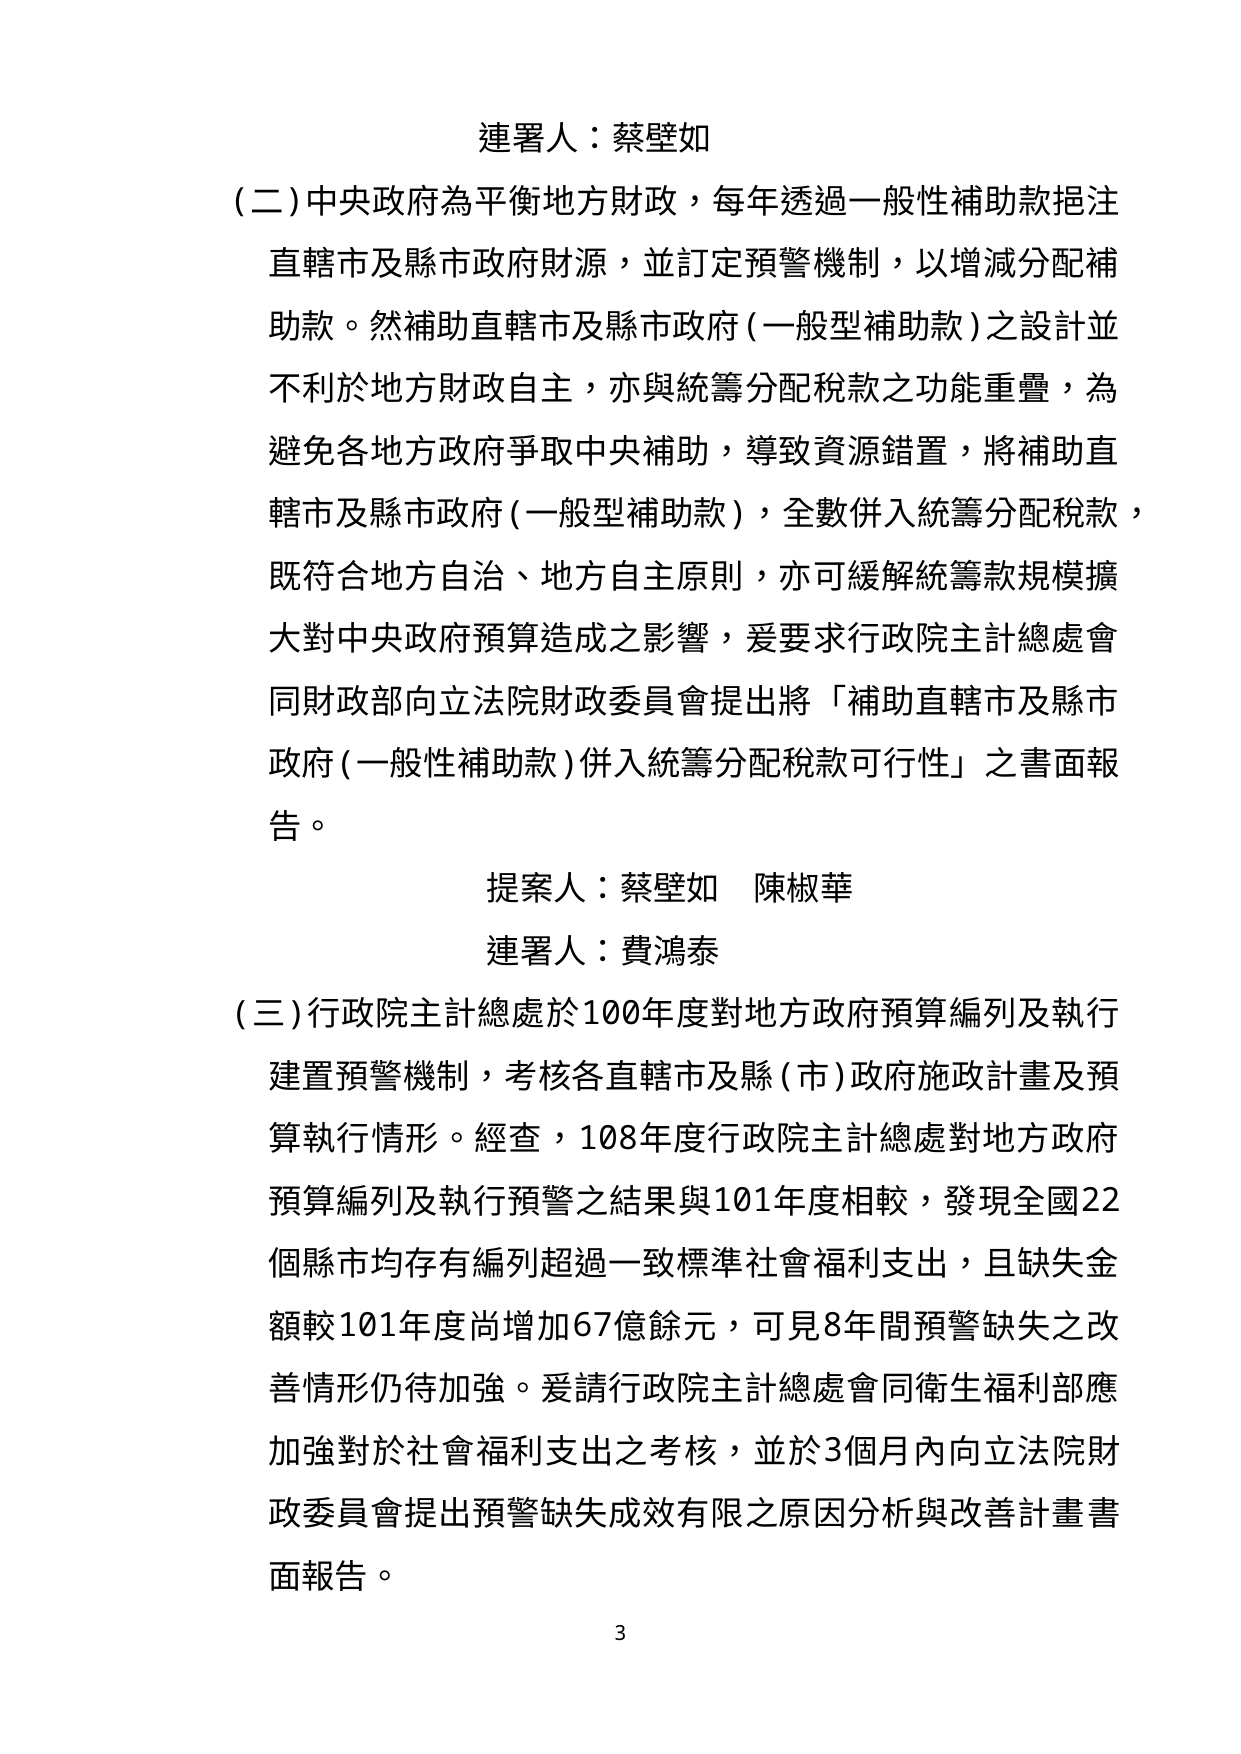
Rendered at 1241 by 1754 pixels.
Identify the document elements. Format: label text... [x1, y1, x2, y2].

text 連署人：費鴻泰 [287, 907, 1120, 969]
text (二)中央政府為平衡地方財政，每年透過一般性補助款挹注直轄市及縣市政府財源，並訂定預警機制，以增減分配補助款。然補助直轄市及縣市政府(一般型補助款)之設計並不利於地方財政自主，亦與統籌分配稅款之功能重疊，為避免各地方政府爭取中央補助，導致資源錯置，將補助直轄市及縣市政府(一般型補助款)，全數併入統籌分配稅款，既符合地方自治、地方自主原則，亦可緩解統籌款規模擴大對中央政府預算造成之影響，爰要求行政院主計總處會同財政部向立法院財政委員會提出將「補助直轄市及縣市政府(一般性補助款)併入統籌分配稅款可行性」之書面報告。 [106, 157, 1120, 844]
text 連署人：蔡壁如 [312, 94, 1120, 157]
text (三)行政院主計總處於100年度對地方政府預算編列及執行建置預警機制，考核各直轄市及縣(市)政府施政計畫及預算執行情形。經查，108年度行政院主計總處對地方政府預算編列及執行預警之結果與101年度相較，發現全國22個縣市均存有編列超過一致標準社會福利支出，且缺失金額較101年度尚增加67億餘元，可見8年間預警缺失之改善情形仍待加強。爰請行政院主計總處會同衛生福利部應加強對於社會福利支出之考核，並於3個月內向立法院財政委員會提出預警缺失成效有限之原因分析與改善計畫書面報告。 [106, 969, 1120, 1594]
text 提案人：蔡壁如 陳椒華 [287, 844, 1120, 907]
